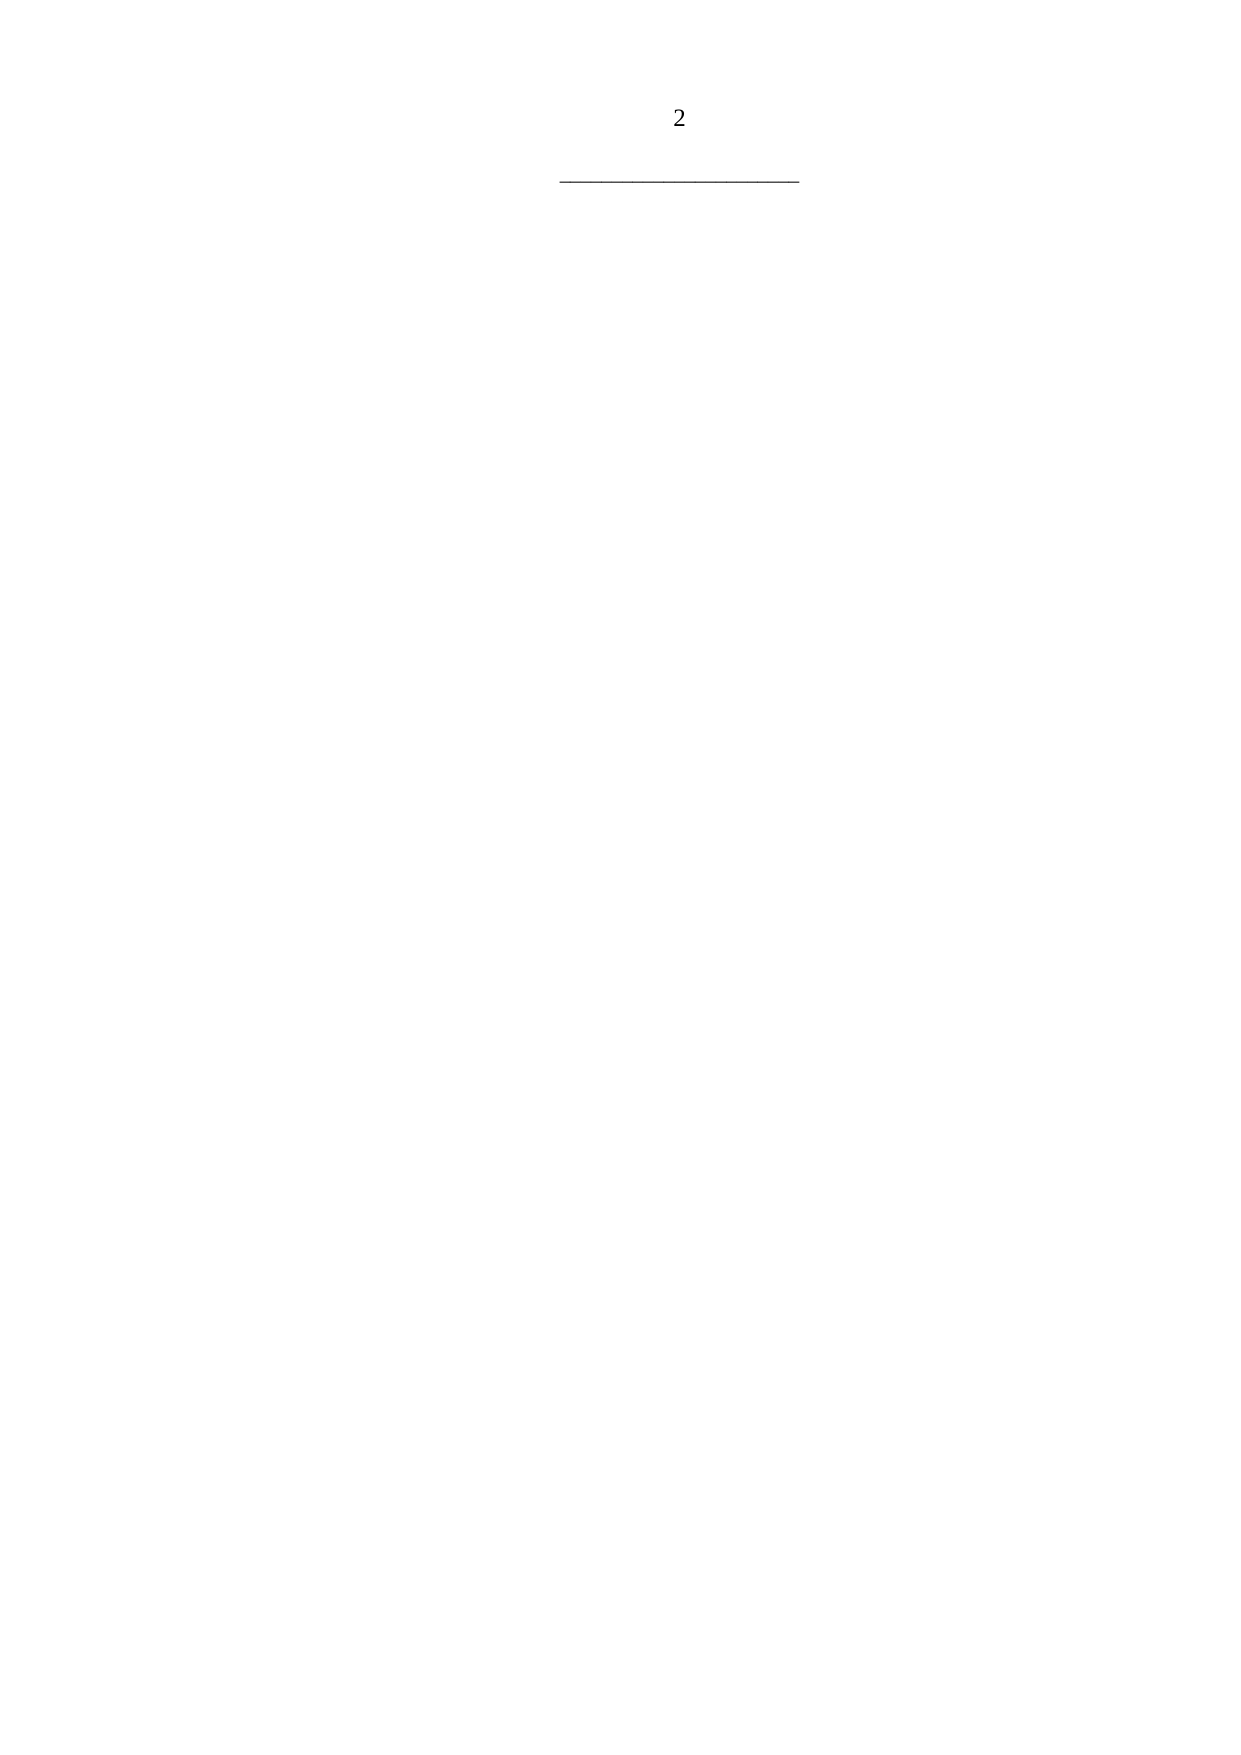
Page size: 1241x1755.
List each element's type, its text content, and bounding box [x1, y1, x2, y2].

text _______________________ [177, 161, 1181, 185]
